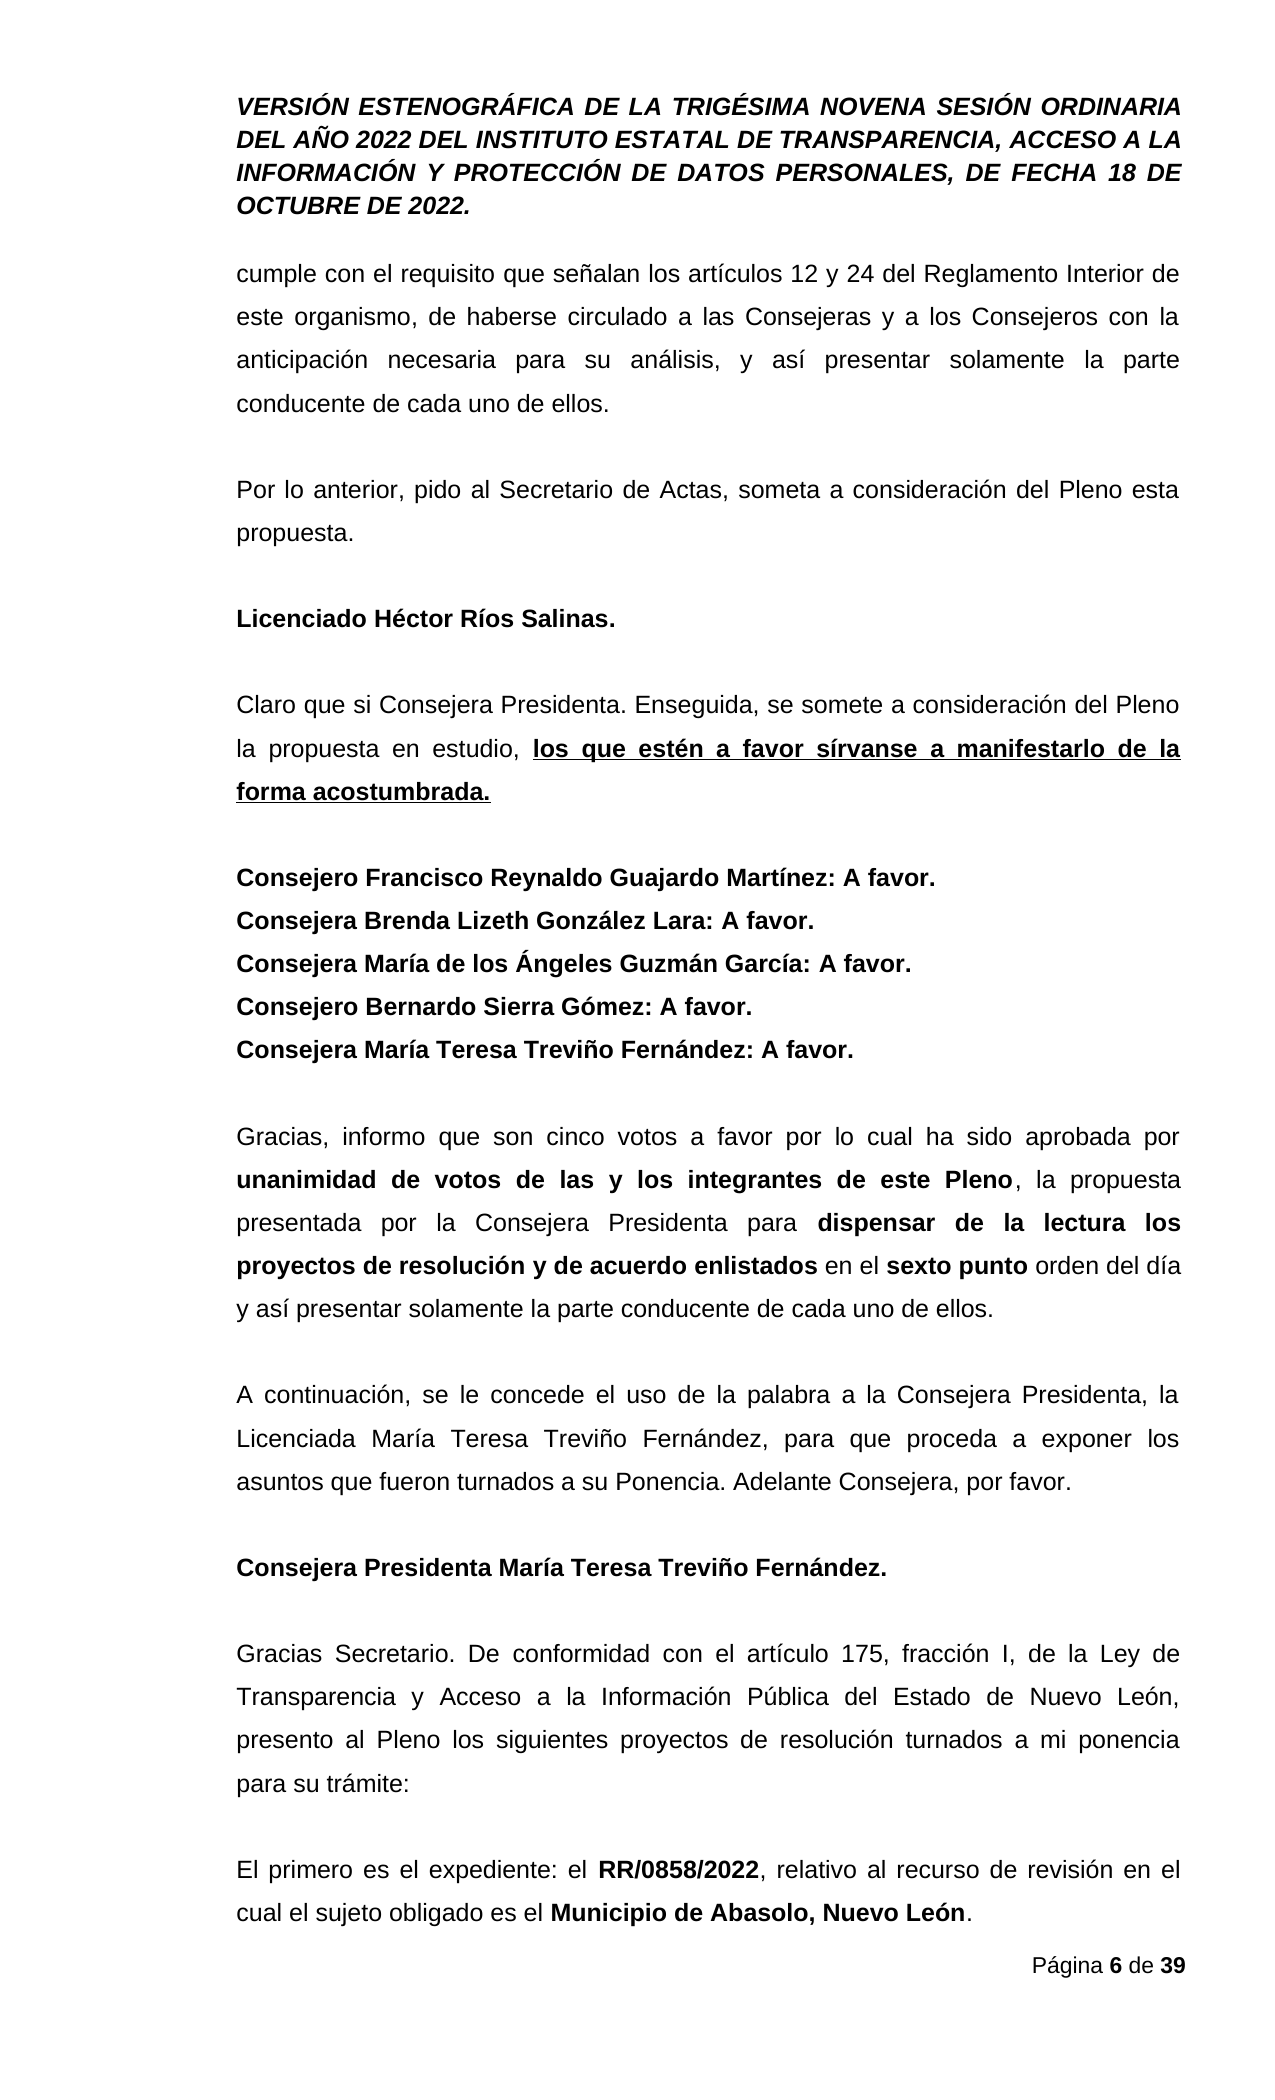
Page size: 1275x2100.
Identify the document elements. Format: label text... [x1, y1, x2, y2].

text cumple con el requisito que señalan los artículos 12 y 24 del Reglamento Interior de este organismo, de haberse circulado a las Consejeras y a los Consejeros con la anticipación necesaria para su análisis, y así presentar solamente la parte conducente de cada uno de ellos. [236, 259, 1181, 417]
text El primero es el expediente: el RR/0858/2022, relativo al recurso de revisión en el cual el sujeto obligado es el Municipio de Abasolo, Nuevo León. [236, 1855, 1181, 1927]
text Consejera Brenda Lizeth González Lara: A favor. [236, 906, 1181, 935]
text Claro que si Consejera Presidenta. Enseguida, se somete a consideración del Pleno la propuesta en estudio, los que estén a favor sírvanse a manifestarlo de la forma acostumbrada. [236, 691, 1181, 806]
text Por lo anterior, pido al Secretario de Actas, someta a consideración del Pleno esta propuesta. [236, 475, 1181, 547]
text Gracias, informo que son cinco votos a favor por lo cual ha sido aprobada por unanimidad de votos de las y los integrantes de este Pleno, la propuesta presentada por la Consejera Presidenta para dispensar de la lectura los proyectos de resolución y de acuerdo enlistados en el sexto punto orden del día y así presentar solamente la parte conducente de cada uno de ellos. [236, 1122, 1181, 1323]
text Gracias Secretario. De conformidad con el artículo 175, fracción I, de la Ley de Transparencia y Acceso a la Información Pública del Estado de Nuevo León, presento al Pleno los siguientes proyectos de resolución turnados a mi ponencia para su trámite: [236, 1639, 1181, 1797]
text Consejera María de los Ángeles Guzmán García: A favor. [236, 949, 1181, 978]
text Consejera Presidenta María Teresa Treviño Fernández. [236, 1553, 1181, 1582]
text Consejera María Teresa Treviño Fernández: A favor. [236, 1036, 1181, 1064]
text Consejero Bernardo Sierra Gómez: A favor. [236, 992, 1181, 1021]
text Licenciado Héctor Ríos Salinas. [236, 604, 1181, 633]
text Consejero Francisco Reynaldo Guajardo Martínez: A favor. [236, 863, 1181, 892]
text A continuación, se le concede el uso de la palabra a la Consejera Presidenta, la Licenciada María Teresa Treviño Fernández, para que proceda a exponer los asuntos que fueron turnados a su Ponencia. Adelante Consejera, por favor. [236, 1381, 1181, 1496]
